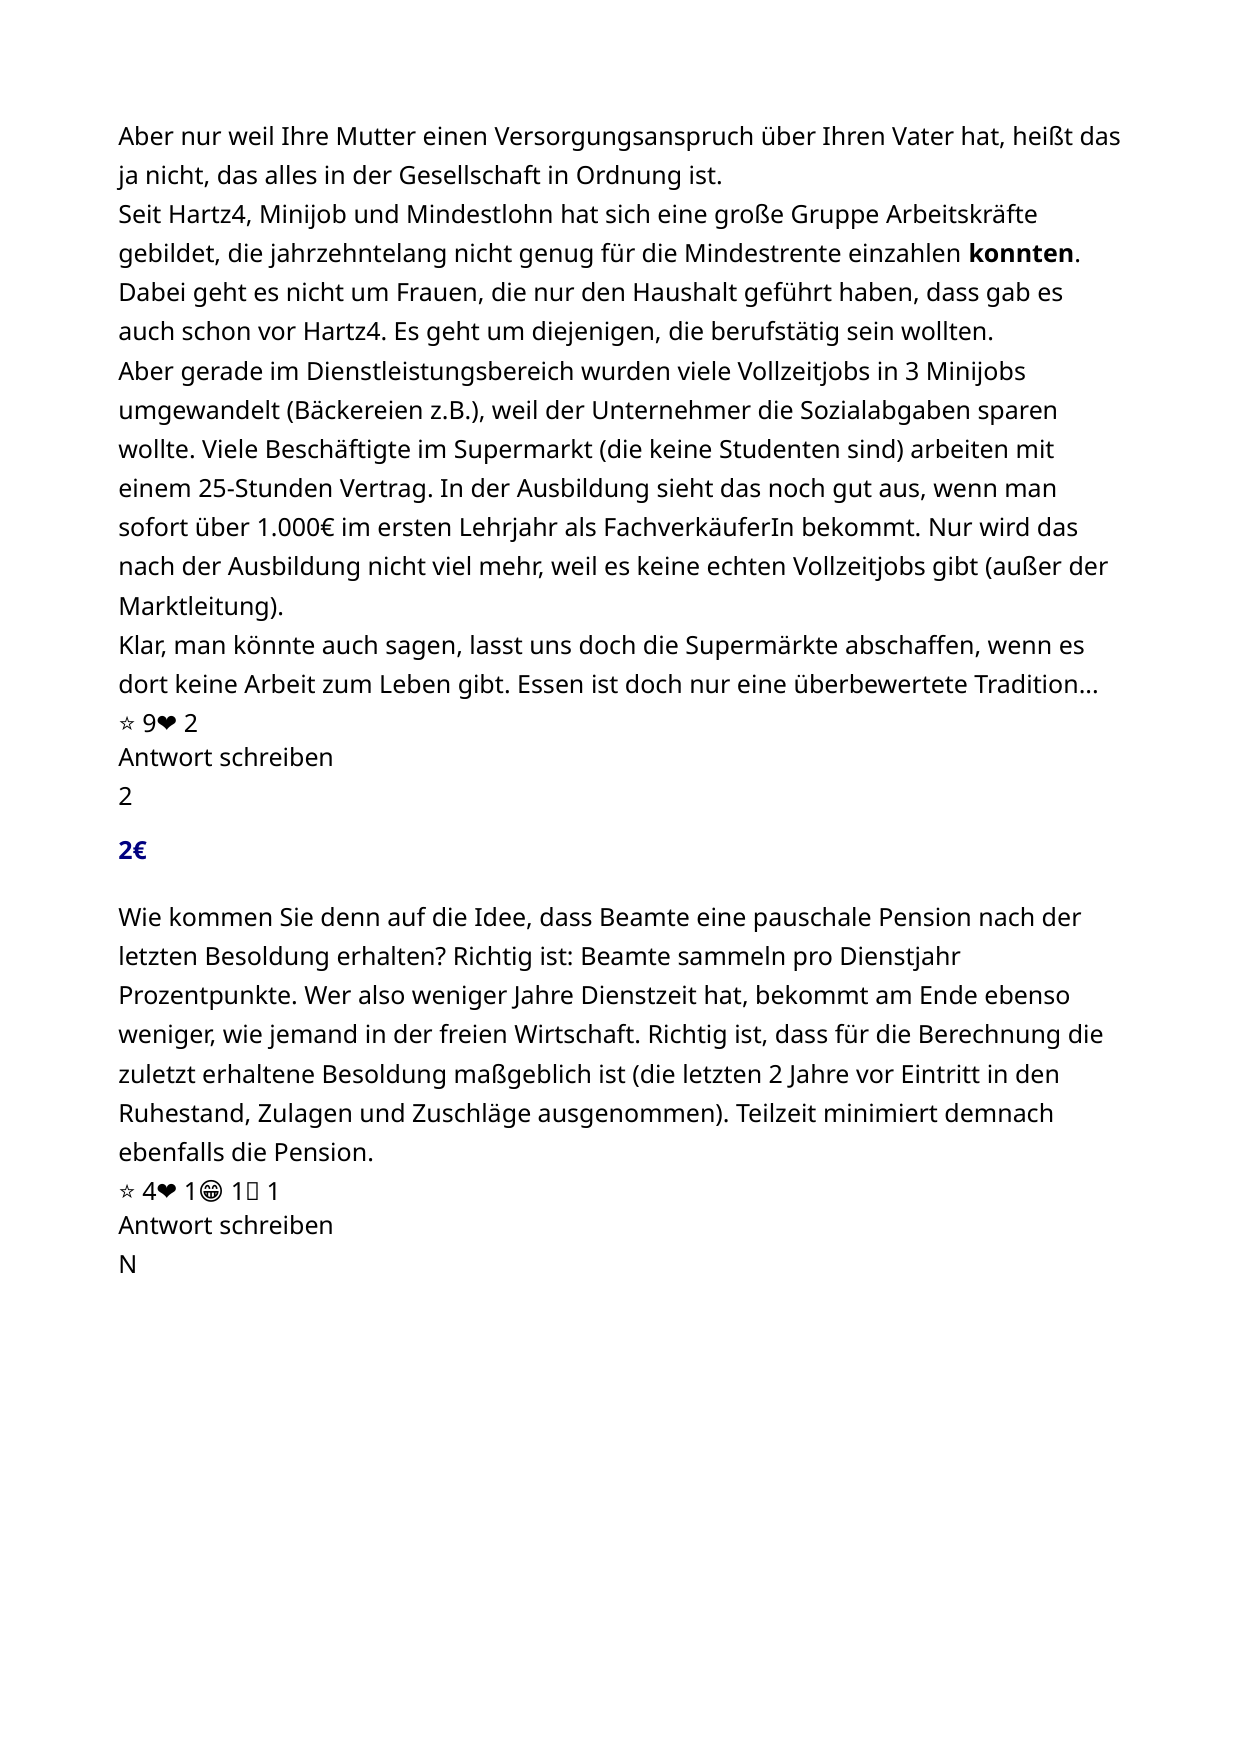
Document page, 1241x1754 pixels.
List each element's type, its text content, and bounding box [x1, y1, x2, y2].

text Wie kommen Sie denn auf die Idee, dass Beamte eine pauschale Pension nach der letzten Besoldung erhalten? Richtig ist: Beamte sammeln pro Dienstjahr Prozentpunkte. Wer also weniger Jahre Dienstzeit hat, bekommt am Ende ebenso weniger, wie jemand in der freien Wirtschaft. Richtig ist, dass für die Berechnung die zuletzt erhaltene Besoldung maßgeblich ist (die letzten 2 Jahre vor Eintritt in den Ruhestand, Zulagen und Zuschläge ausgenommen). Teilzeit minimiert demnach ebenfalls die Pension. [118, 900, 1122, 1169]
text Aber nur weil Ihre Mutter einen Versorgungsanspruch über Ihren Vater hat, heißt das ja nicht, das alles in der Gesellschaft in Ordnung ist. [118, 118, 1122, 191]
subtitle 2€ [118, 833, 1122, 867]
text Antwort schreiben [118, 740, 1122, 774]
text ⭐️ 9❤️ 2 [118, 706, 1122, 740]
text Aber gerade im Dienstleistungsbereich wurden viele Vollzeitjobs in 3 Minijobs umgewandelt (Bäckereien z.B.), weil der Unternehmer die Sozialabgaben sparen wollte. Viele Beschäftigte im Supermarkt (die keine Studenten sind) arbeiten mit einem 25-Stunden Vertrag. In der Ausbildung sieht das noch gut aus, wenn man sofort über 1.000€ im ersten Lehrjahr als FachverkäuferIn bekommt. Nur wird das nach der Ausbildung nicht viel mehr, weil es keine echten Vollzeitjobs gibt (außer der Marktleitung). [118, 353, 1122, 622]
text Antwort schreiben [118, 1208, 1122, 1242]
text N [118, 1247, 1122, 1281]
text Klar, man könnte auch sagen, lasst uns doch die Supermärkte abschaffen, wenn es dort keine Arbeit zum Leben gibt. Essen ist doch nur eine überbewertete Tradition... [118, 627, 1122, 701]
text 2 [118, 779, 1122, 813]
text Seit Hartz4, Minijob und Mindestlohn hat sich eine große Gruppe Arbeitskräfte gebildet, die jahrzehntelang nicht genug für die Mindestrente einzahlen konnten. Dabei geht es nicht um Frauen, die nur den Haushalt geführt haben, dass gab es auch schon vor Hartz4. Es geht um diejenigen, die berufstätig sein wollten. [118, 196, 1122, 348]
text ⭐️ 4❤️ 1😁 1🤨 1 [118, 1174, 1122, 1208]
